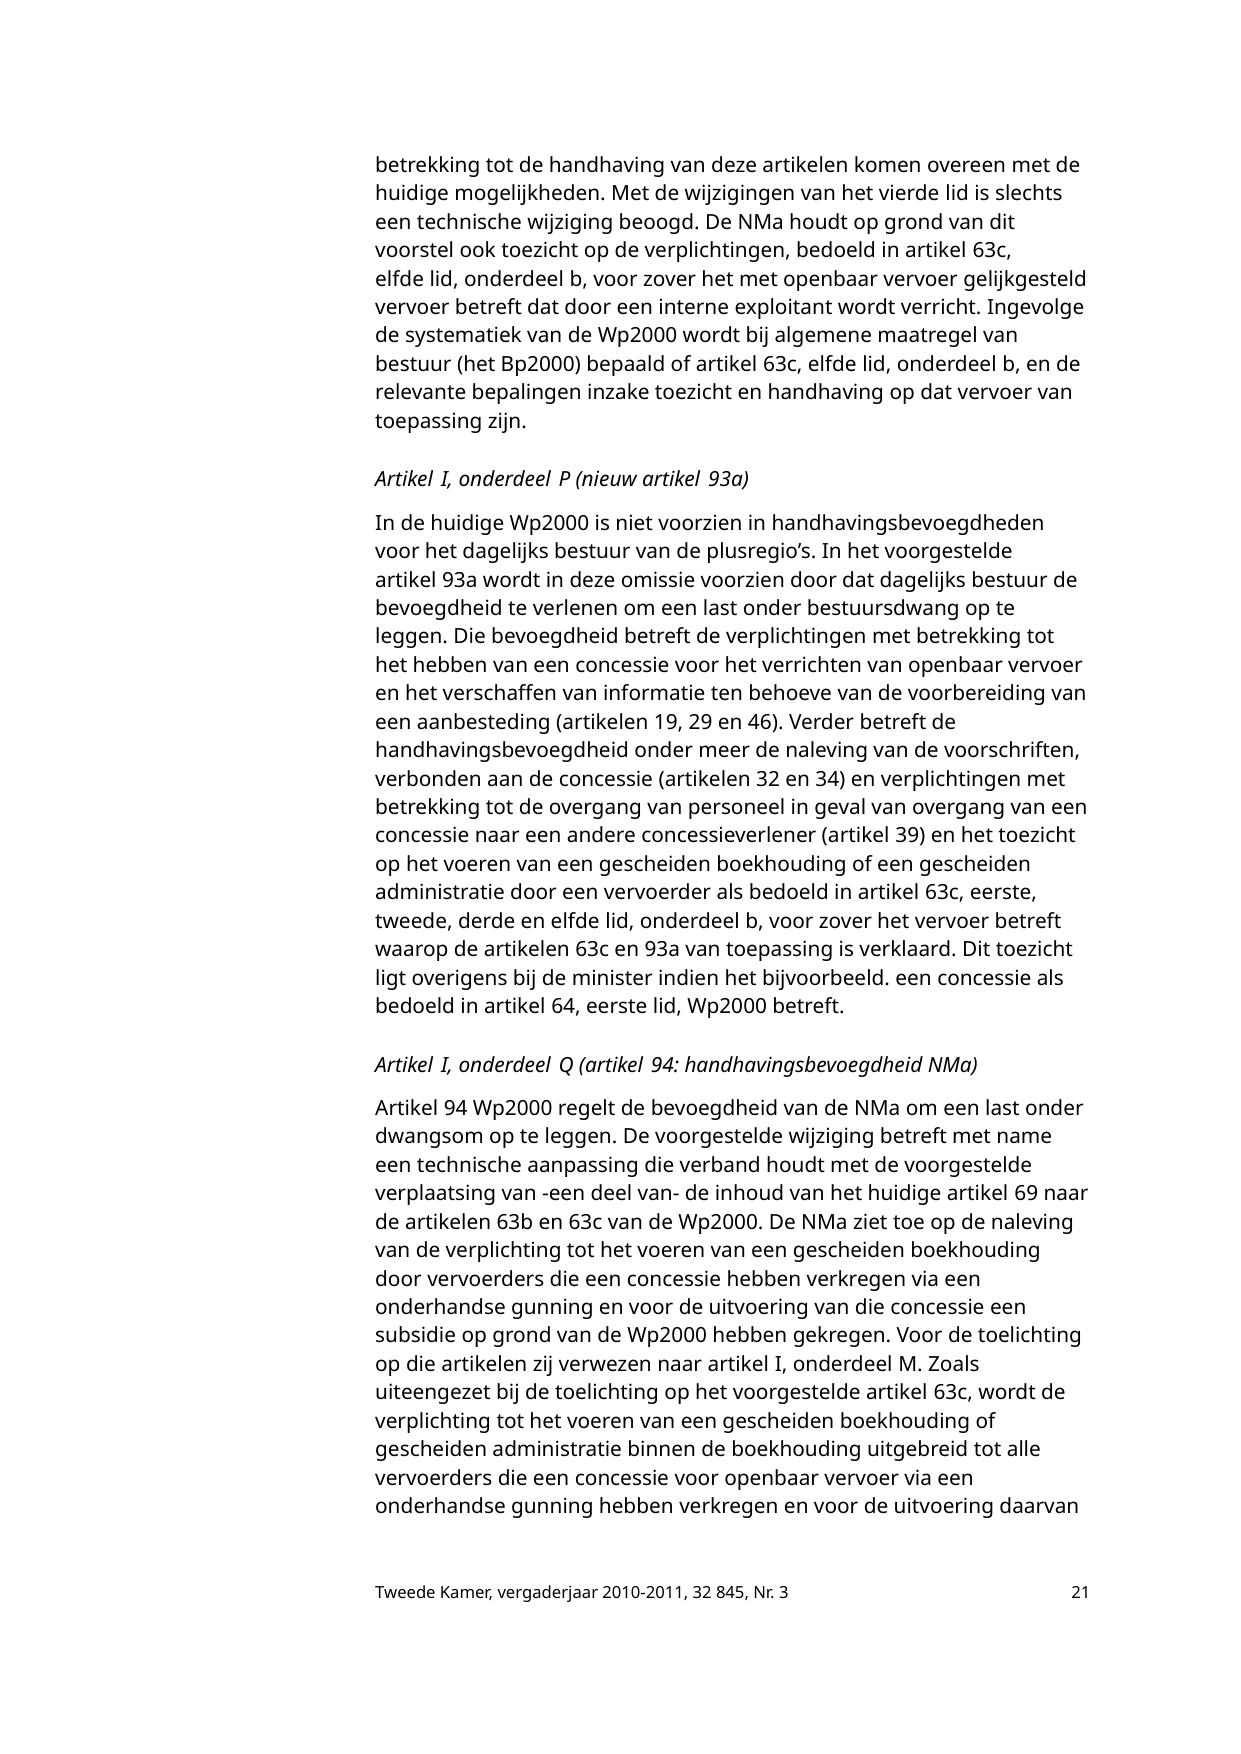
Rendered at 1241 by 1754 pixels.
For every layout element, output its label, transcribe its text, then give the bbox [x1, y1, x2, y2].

text In de huidige Wp2000 is niet voorzien in handhavingsbevoegdheden voor het dagelijks bestuur van de plusregio’s. In het voorgestelde artikel 93a wordt in deze omissie voorzien door dat dagelijks bestuur de bevoegdheid te verlenen om een last onder bestuursdwang op te leggen. Die bevoegdheid betreft de verplichtingen met betrekking tot het hebben van een concessie voor het verrichten van openbaar vervoer en het verschaffen van informatie ten behoeve van de voorbereiding van een aanbesteding (artikelen 19, 29 en 46). Verder betreft de handhavingsbevoegdheid onder meer de naleving van de voorschriften, verbonden aan de concessie (artikelen 32 en 34) en verplichtingen met betrekking tot de overgang van personeel in geval van overgang van een concessie naar een andere concessieverlener (artikel 39) en het toezicht op het voeren van een gescheiden boekhouding of een gescheiden administratie door een vervoerder als bedoeld in artikel 63c, eerste, tweede, derde en elfde lid, onderdeel b, voor zover het vervoer betreft waarop de artikelen 63c en 93a van toepassing is verklaard. Dit toezicht ligt overigens bij de minister indien het bijvoorbeeld. een concessie als bedoeld in artikel 64, eerste lid, Wp2000 betreft. [375, 622, 1090, 1133]
text De voorgestelde wijziging van het eerste lid strekt ertoe om toezichtmogelijkheden van de plusregio’s te verankeren in de Wp2000. De plusregio’s houden uiteraard geen toezicht op de verlichtingen met betrekking tot het openbaar vervoer per trein waarvoor de minister het bevoegde bestuursorgaan is, zoals de concessie voor het hoofdrailnet. Met de voorgenomen wijzigingen van de Wp2000 worden grote delen van artikel 69 overgebracht naar artikel 63c. De toezichtmogelijkheden die in het vierde lid van artikel 87 voor de NMa zijn geregeld met betrekking tot de handhaving van deze artikelen komen overeen met de huidige mogelijkheden. Met de wijzigingen van het vierde lid is slechts een technische wijziging beoogd. De NMa houdt op grond van dit voorstel ook toezicht op de verplichtingen, bedoeld in artikel 63c, elfde lid, onderdeel b, voor zover het met openbaar vervoer gelijkgesteld vervoer betreft dat door een interne exploitant wordt verricht. Ingevolge de systematiek van de Wp2000 wordt bij algemene maatregel van bestuur (het Bp2000) bepaald of artikel 63c, elfde lid, onderdeel b, en de relevante bepalingen inzake toezicht en handhaving op dat vervoer van toepassing zijn. [375, 150, 1090, 548]
text Artikel I, onderdeel Q (artikel 94: handhavingsbevoegdheid NMa) [375, 1163, 1090, 1192]
text Artikel 94 Wp2000 regelt de bevoegdheid van de NMa om een last onder dwangsom op te leggen. De voorgestelde wijziging betreft met name een technische aanpassing die verband houdt met de voorgestelde verplaatsing van -een deel van- de inhoud van het huidige artikel 69 naar de artikelen 63b en 63c van de Wp2000. De NMa ziet toe op de naleving van de verplichting tot het voeren van een gescheiden boekhouding door vervoerders die een concessie hebben verkregen via een onderhandse gunning en voor de uitvoering van die concessie een subsidie op grond van de Wp2000 hebben gekregen. Voor de toelichting op die artikelen zij verwezen naar artikel I, onderdeel M. Zoals uiteengezet bij de toelichting op het voorgestelde artikel 63c, wordt de verplichting tot het voeren van een gescheiden boekhouding of gescheiden administratie binnen de boekhouding uitgebreid tot alle vervoerders die een concessie voor openbaar vervoer via een onderhandse gunning hebben verkregen en voor de uitvoering daarvan een subsidie hebben gekregen. De NMa zal ingevolge het nieuwe eerste lid van artikel 94 ook toezien op het opstellen en publiceren van de verklaring van een ondertekeningbevoegde accountant waaruit blijkt dat aan de gestelde eisen is voldaan. Indien daartoe aanleiding bestaat, kan een beleidsregel worden opgesteld aangaande de invulling van de gescheiden boekhouding, administratie dan wel de kostprijsadministratie (artikel 63c, vierde lid). [375, 1207, 1090, 1520]
text Artikel I, onderdeel P (nieuw artikel 93a) [375, 578, 1090, 607]
